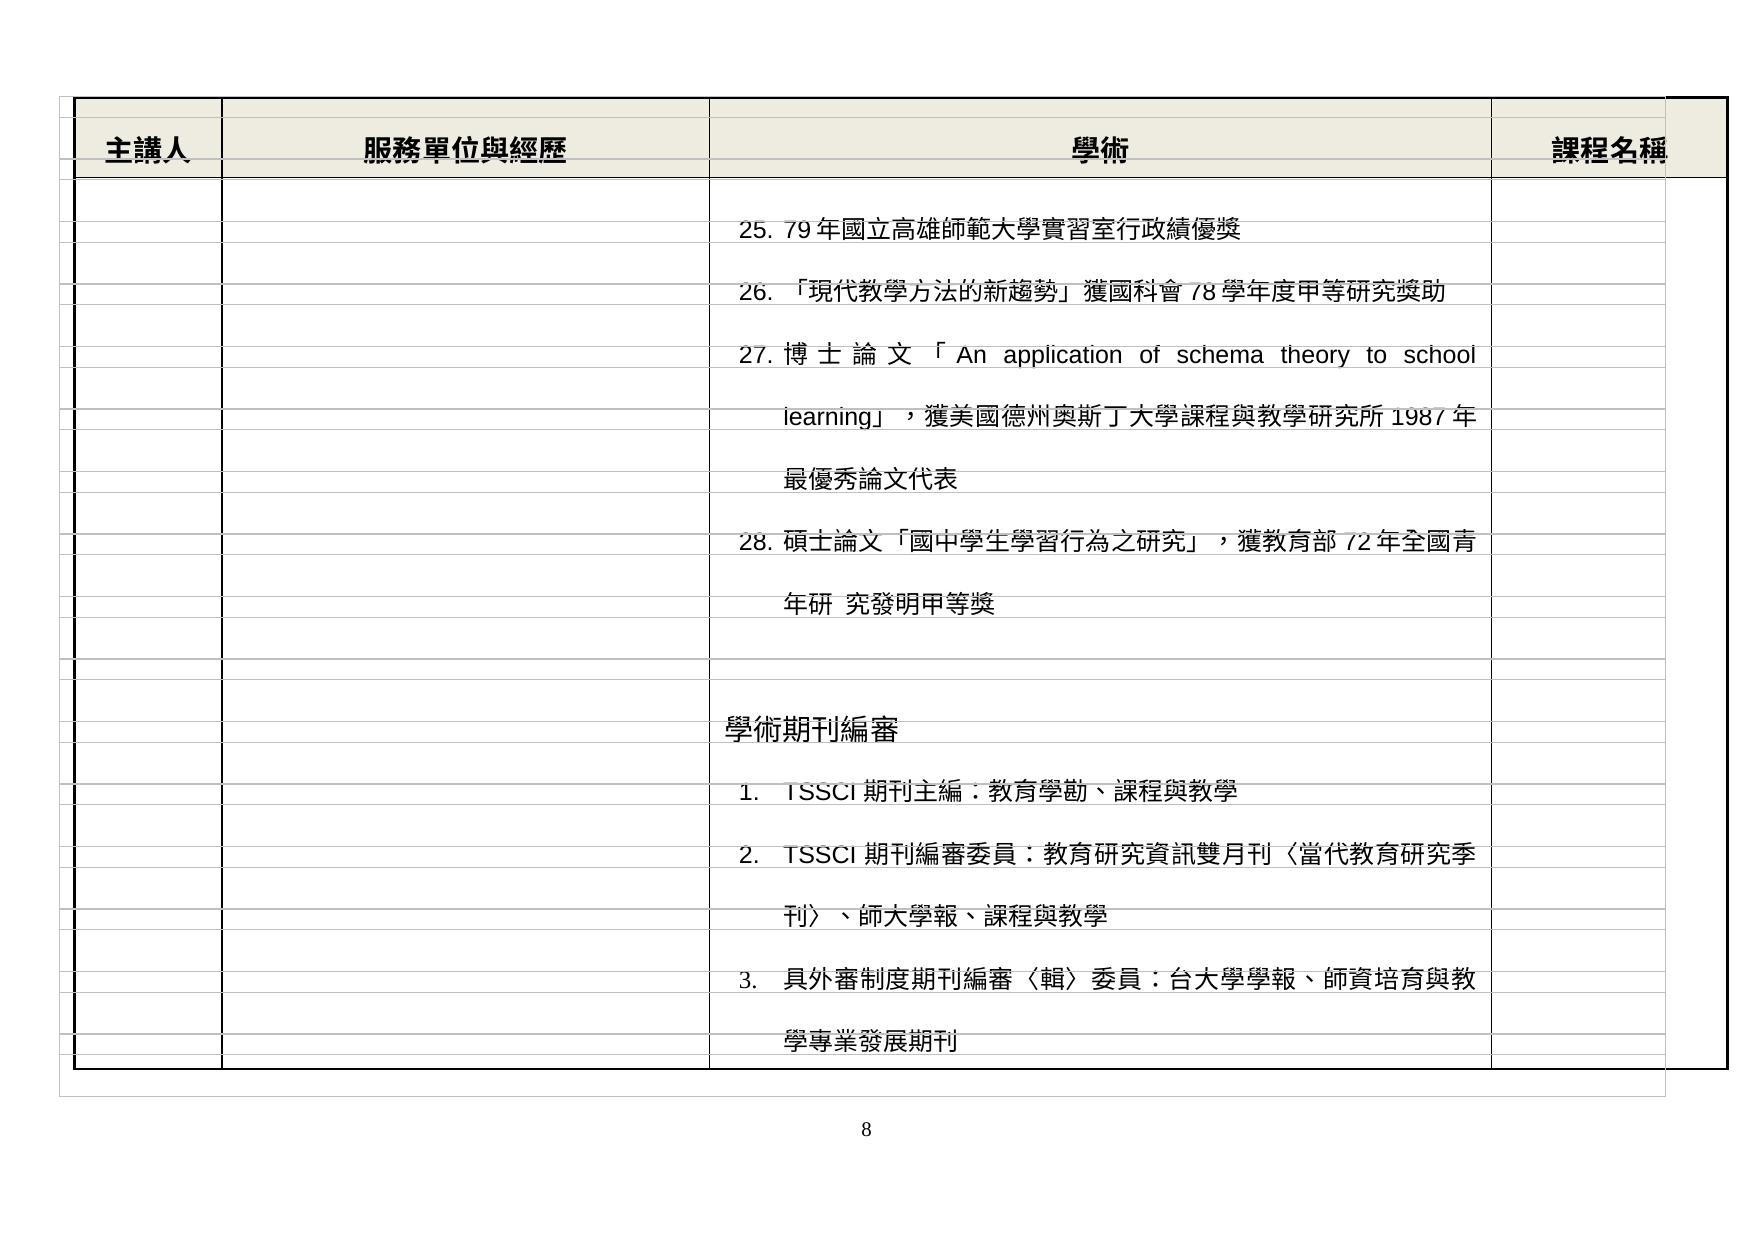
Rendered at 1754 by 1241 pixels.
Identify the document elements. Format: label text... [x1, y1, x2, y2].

table_cell [1492, 743, 1665, 783]
table_header 服務單位與經歷 [223, 160, 709, 177]
table_cell [1492, 722, 1665, 742]
table_cell 學術與行政榮譽 國立高雄師範大學94年研究優良獎 94年度國立高雄師範大學目標管理行政績效行政單位創新類卓越獎 「不同教育階段別學生學習策略量表（I）」獲國科會94學年度甲等研究獎助 「寫作的認知歷程研究：跨教育階段別、不同寫作能力的學生在不同寫作文體上的寫作歷程和寫作表現(Ι)」獲國科會93學年度甲等研究獎助 93年度國立高雄師範大學目標管理行政績效行政單位創新類卓越獎 92年度國立高雄師範大學行政績效行政單位績效類卓越獎 「全方位教學效能評量和運作系統之研究 (Ι)」獲國科會92學年度甲等研究獎助 91年度國立高雄師範大學行政績效行政單位績效類卓越獎 90年度國立高雄師範大學行政績效行政單位績效類卓越獎 「九年一貫課程綜合活動領域教學與評量之整合型研究--國中綜合活動領域教學策略之設計、試辦研究」獲國科會90學年度研究計畫 89年中華民國教育學術團體木鐸獎 「國民中學學習策略訓練成效之研究」獲國科會89學年度研究計畫 89學年度國立高雄師範大學行政績效學術單位創新類及精緻類卓越獎 88下半年及89年度國立高雄師範大學目標管理行政績效行政單位創新類卓越獎 「國中學習困難學生補救教學方案研究」獲國科會88學年度研究計畫 87學年度國立高雄師範大學行政績效學術單位績效類卓越獎 86學年度國立高雄師範大學行政績效行政單位精緻類卓越獎 「不同學校效能的國小教師教學行為之觀察研究」獲國科會86學年度甲等研究獎助 85學年度國立高雄師範大學行政績效行政單位精緻類第貳名 84學年度國立高雄師範大學目標管理行政績效特優優秀獎 「不同寫作能力的國小學童之寫作過程研究」獲國科會83 學年度優等研究獎助 「寫作教學研究:認知心理學取向」獲國科會81學年度優等研究獎助 「國中地理後設認知研究」獲國科會80學年度甲等研究獎助 「從資訊處理談有效的學習」獲國科會79學年度甲等研究獎助 79年國立高雄師範大學實習室行政績優獎 「現代教學方法的新趨勢」獲國科會78學年度甲等研究獎助 博士論文「An application of schema theory to school learning」，獲美國德州奧斯丁大學課程與教學研究所1987年最優秀論文代表 碩士論文「國中學生學習行為之研究」，獲教育部72年全國青年研 究發明甲等獎 學術期刊編審 TSSCI 期刊主編：教育學勘、課程與教學 TSSCI 期刊編審委員：教育研究資訊雙月刊〈當代教育研究季刊〉、師大學報、課程與教學 具外審制度期刊編審〈輯〉委員：台大學學報、師資培育與教學專業發展期刊 [710, 680, 1491, 721]
table_cell 國立台北教育大學校長 國立高雄師範大學教學發展中心主任 國立高雄師範大學 教育學系(所)教育學系(所)教授且兼任學生事務長、教學發展中心主任 教育部國民教育司六等科員 私立及人中學國中部英文專任教師 [223, 1035, 709, 1054]
table_cell [1492, 180, 1665, 221]
table_cell 國立台北教育大學校長 國立高雄師範大學教學發展中心主任 國立高雄師範大學 教育學系(所)教育學系(所)教授且兼任學生事務長、教學發展中心主任 教育部國民教育司六等科員 私立及人中學國中部英文專任教師 [223, 555, 709, 596]
table_cell [76, 1035, 221, 1054]
table_cell [1492, 535, 1665, 554]
table_header 學術 [1116, 146, 1123, 158]
table_cell [76, 180, 221, 221]
table_cell 國立台北教育大學校長 國立高雄師範大學教學發展中心主任 國立高雄師範大學 教育學系(所)教育學系(所)教授且兼任學生事務長、教學發展中心主任 教育部國民教育司六等科員 私立及人中學國中部英文專任教師 [223, 743, 709, 783]
table_header 學術 [710, 118, 1491, 158]
table_cell [76, 410, 221, 429]
table_cell 學術與行政榮譽 國立高雄師範大學94年研究優良獎 94年度國立高雄師範大學目標管理行政績效行政單位創新類卓越獎 「不同教育階段別學生學習策略量表（I）」獲國科會94學年度甲等研究獎助 「寫作的認知歷程研究：跨教育階段別、不同寫作能力的學生在不同寫作文體上的寫作歷程和寫作表現(Ι)」獲國科會93學年度甲等研究獎助 93年度國立高雄師範大學目標管理行政績效行政單位創新類卓越獎 92年度國立高雄師範大學行政績效行政單位績效類卓越獎 「全方位教學效能評量和運作系統之研究 (Ι)」獲國科會92學年度甲等研究獎助 91年度國立高雄師範大學行政績效行政單位績效類卓越獎 90年度國立高雄師範大學行政績效行政單位績效類卓越獎 「九年一貫課程綜合活動領域教學與評量之整合型研究--國中綜合活動領域教學策略之設計、試辦研究」獲國科會90學年度研究計畫 89年中華民國教育學術團體木鐸獎 「國民中學學習策略訓練成效之研究」獲國科會89學年度研究計畫 89學年度國立高雄師範大學行政績效學術單位創新類及精緻類卓越獎 88下半年及89年度國立高雄師範大學目標管理行政績效行政單位創新類卓越獎 「國中學習困難學生補救教學方案研究」獲國科會88學年度研究計畫 87學年度國立高雄師範大學行政績效學術單位績效類卓越獎 86學年度國立高雄師範大學行政績效行政單位精緻類卓越獎 「不同學校效能的國小教師教學行為之觀察研究」獲國科會86學年度甲等研究獎助 85學年度國立高雄師範大學行政績效行政單位精緻類第貳名 84學年度國立高雄師範大學目標管理行政績效特優優秀獎 「不同寫作能力的國小學童之寫作過程研究」獲國科會83 學年度優等研究獎助 「寫作教學研究:認知心理學取向」獲國科會81學年度優等研究獎助 「國中地理後設認知研究」獲國科會80學年度甲等研究獎助 「從資訊處理談有效的學習」獲國科會79學年度甲等研究獎助 79年國立高雄師範大學實習室行政績優獎 「現代教學方法的新趨勢」獲國科會78學年度甲等研究獎助 博士論文「An application of schema theory to school learning」，獲美國德州奧斯丁大學課程與教學研究所1987年最優秀論文代表 碩士論文「國中學生學習行為之研究」，獲教育部72年全國青年研 究發明甲等獎 學術期刊編審 TSSCI 期刊主編：教育學勘、課程與教學 TSSCI 期刊編審委員：教育研究資訊雙月刊〈當代教育研究季刊〉、師大學報、課程與教學 具外審制度期刊編審〈輯〉委員：台大學學報、師資培育與教學專業發展期刊 [710, 993, 1491, 1033]
table_cell [76, 972, 221, 992]
table_cell 國立台北教育大學校長 國立高雄師範大學教學發展中心主任 國立高雄師範大學 教育學系(所)教育學系(所)教授且兼任學生事務長、教學發展中心主任 教育部國民教育司六等科員 私立及人中學國中部英文專任教師 [223, 597, 709, 617]
table_cell 國立台北教育大學校長 國立高雄師範大學教學發展中心主任 國立高雄師範大學 教育學系(所)教育學系(所)教授且兼任學生事務長、教學發展中心主任 教育部國民教育司六等科員 私立及人中學國中部英文專任教師 [223, 805, 709, 846]
table_cell [76, 847, 221, 867]
table_cell [1492, 243, 1665, 283]
table_cell [76, 930, 221, 971]
table_header 主講人 [173, 150, 181, 158]
table_header 學術 [710, 99, 1491, 117]
table_cell [76, 368, 221, 408]
table_cell [1492, 660, 1665, 679]
table_cell [1492, 305, 1665, 346]
table_cell 學術與行政榮譽 國立高雄師範大學94年研究優良獎 94年度國立高雄師範大學目標管理行政績效行政單位創新類卓越獎 「不同教育階段別學生學習策略量表（I）」獲國科會94學年度甲等研究獎助 「寫作的認知歷程研究：跨教育階段別、不同寫作能力的學生在不同寫作文體上的寫作歷程和寫作表現(Ι)」獲國科會93學年度甲等研究獎助 93年度國立高雄師範大學目標管理行政績效行政單位創新類卓越獎 92年度國立高雄師範大學行政績效行政單位績效類卓越獎 「全方位教學效能評量和運作系統之研究 (Ι)」獲國科會92學年度甲等研究獎助 91年度國立高雄師範大學行政績效行政單位績效類卓越獎 90年度國立高雄師範大學行政績效行政單位績效類卓越獎 「九年一貫課程綜合活動領域教學與評量之整合型研究--國中綜合活動領域教學策略之設計、試辦研究」獲國科會90學年度研究計畫 89年中華民國教育學術團體木鐸獎 「國民中學學習策略訓練成效之研究」獲國科會89學年度研究計畫 89學年度國立高雄師範大學行政績效學術單位創新類及精緻類卓越獎 88下半年及89年度國立高雄師範大學目標管理行政績效行政單位創新類卓越獎 「國中學習困難學生補救教學方案研究」獲國科會88學年度研究計畫 87學年度國立高雄師範大學行政績效學術單位績效類卓越獎 86學年度國立高雄師範大學行政績效行政單位精緻類卓越獎 「不同學校效能的國小教師教學行為之觀察研究」獲國科會86學年度甲等研究獎助 85學年度國立高雄師範大學行政績效行政單位精緻類第貳名 84學年度國立高雄師範大學目標管理行政績效特優優秀獎 「不同寫作能力的國小學童之寫作過程研究」獲國科會83 學年度優等研究獎助 「寫作教學研究:認知心理學取向」獲國科會81學年度優等研究獎助 「國中地理後設認知研究」獲國科會80學年度甲等研究獎助 「從資訊處理談有效的學習」獲國科會79學年度甲等研究獎助 79年國立高雄師範大學實習室行政績優獎 「現代教學方法的新趨勢」獲國科會78學年度甲等研究獎助 博士論文「An application of schema theory to school learning」，獲美國德州奧斯丁大學課程與教學研究所1987年最優秀論文代表 碩士論文「國中學生學習行為之研究」，獲教育部72年全國青年研 究發明甲等獎 學術期刊編審 TSSCI 期刊主編：教育學勘、課程與教學 TSSCI 期刊編審委員：教育研究資訊雙月刊〈當代教育研究季刊〉、師大學報、課程與教學 具外審制度期刊編審〈輯〉委員：台大學學報、師資培育與教學專業發展期刊 [710, 805, 1491, 846]
table_cell [1492, 785, 1665, 804]
table_cell [1492, 472, 1665, 492]
table_cell 國立台北教育大學校長 國立高雄師範大學教學發展中心主任 國立高雄師範大學 教育學系(所)教育學系(所)教授且兼任學生事務長、教學發展中心主任 教育部國民教育司六等科員 私立及人中學國中部英文專任教師 [223, 243, 709, 283]
table_cell [76, 555, 221, 596]
table_cell [1492, 972, 1665, 992]
table_cell 學術與行政榮譽 國立高雄師範大學94年研究優良獎 94年度國立高雄師範大學目標管理行政績效行政單位創新類卓越獎 「不同教育階段別學生學習策略量表（I）」獲國科會94學年度甲等研究獎助 「寫作的認知歷程研究：跨教育階段別、不同寫作能力的學生在不同寫作文體上的寫作歷程和寫作表現(Ι)」獲國科會93學年度甲等研究獎助 93年度國立高雄師範大學目標管理行政績效行政單位創新類卓越獎 92年度國立高雄師範大學行政績效行政單位績效類卓越獎 「全方位教學效能評量和運作系統之研究 (Ι)」獲國科會92學年度甲等研究獎助 91年度國立高雄師範大學行政績效行政單位績效類卓越獎 90年度國立高雄師範大學行政績效行政單位績效類卓越獎 「九年一貫課程綜合活動領域教學與評量之整合型研究--國中綜合活動領域教學策略之設計、試辦研究」獲國科會90學年度研究計畫 89年中華民國教育學術團體木鐸獎 「國民中學學習策略訓練成效之研究」獲國科會89學年度研究計畫 89學年度國立高雄師範大學行政績效學術單位創新類及精緻類卓越獎 88下半年及89年度國立高雄師範大學目標管理行政績效行政單位創新類卓越獎 「國中學習困難學生補救教學方案研究」獲國科會88學年度研究計畫 87學年度國立高雄師範大學行政績效學術單位績效類卓越獎 86學年度國立高雄師範大學行政績效行政單位精緻類卓越獎 「不同學校效能的國小教師教學行為之觀察研究」獲國科會86學年度甲等研究獎助 85學年度國立高雄師範大學行政績效行政單位精緻類第貳名 84學年度國立高雄師範大學目標管理行政績效特優優秀獎 「不同寫作能力的國小學童之寫作過程研究」獲國科會83 學年度優等研究獎助 「寫作教學研究:認知心理學取向」獲國科會81學年度優等研究獎助 「國中地理後設認知研究」獲國科會80學年度甲等研究獎助 「從資訊處理談有效的學習」獲國科會79學年度甲等研究獎助 79年國立高雄師範大學實習室行政績優獎 「現代教學方法的新趨勢」獲國科會78學年度甲等研究獎助 博士論文「An application of schema theory to school learning」，獲美國德州奧斯丁大學課程與教學研究所1987年最優秀論文代表 碩士論文「國中學生學習行為之研究」，獲教育部72年全國青年研 究發明甲等獎 學術期刊編審 TSSCI 期刊主編：教育學勘、課程與教學 TSSCI 期刊編審委員：教育研究資訊雙月刊〈當代教育研究季刊〉、師大學報、課程與教學 具外審制度期刊編審〈輯〉委員：台大學學報、師資培育與教學專業發展期刊 [710, 180, 1491, 221]
table_cell [1492, 368, 1665, 408]
table_cell 學術與行政榮譽 國立高雄師範大學94年研究優良獎 94年度國立高雄師範大學目標管理行政績效行政單位創新類卓越獎 「不同教育階段別學生學習策略量表（I）」獲國科會94學年度甲等研究獎助 「寫作的認知歷程研究：跨教育階段別、不同寫作能力的學生在不同寫作文體上的寫作歷程和寫作表現(Ι)」獲國科會93學年度甲等研究獎助 93年度國立高雄師範大學目標管理行政績效行政單位創新類卓越獎 92年度國立高雄師範大學行政績效行政單位績效類卓越獎 「全方位教學效能評量和運作系統之研究 (Ι)」獲國科會92學年度甲等研究獎助 91年度國立高雄師範大學行政績效行政單位績效類卓越獎 90年度國立高雄師範大學行政績效行政單位績效類卓越獎 「九年一貫課程綜合活動領域教學與評量之整合型研究--國中綜合活動領域教學策略之設計、試辦研究」獲國科會90學年度研究計畫 89年中華民國教育學術團體木鐸獎 「國民中學學習策略訓練成效之研究」獲國科會89學年度研究計畫 89學年度國立高雄師範大學行政績效學術單位創新類及精緻類卓越獎 88下半年及89年度國立高雄師範大學目標管理行政績效行政單位創新類卓越獎 「國中學習困難學生補救教學方案研究」獲國科會88學年度研究計畫 87學年度國立高雄師範大學行政績效學術單位績效類卓越獎 86學年度國立高雄師範大學行政績效行政單位精緻類卓越獎 「不同學校效能的國小教師教學行為之觀察研究」獲國科會86學年度甲等研究獎助 85學年度國立高雄師範大學行政績效行政單位精緻類第貳名 84學年度國立高雄師範大學目標管理行政績效特優優秀獎 「不同寫作能力的國小學童之寫作過程研究」獲國科會83 學年度優等研究獎助 「寫作教學研究:認知心理學取向」獲國科會81學年度優等研究獎助 「國中地理後設認知研究」獲國科會80學年度甲等研究獎助 「從資訊處理談有效的學習」獲國科會79學年度甲等研究獎助 79年國立高雄師範大學實習室行政績優獎 「現代教學方法的新趨勢」獲國科會78學年度甲等研究獎助 博士論文「An application of schema theory to school learning」，獲美國德州奧斯丁大學課程與教學研究所1987年最優秀論文代表 碩士論文「國中學生學習行為之研究」，獲教育部72年全國青年研 究發明甲等獎 學術期刊編審 TSSCI 期刊主編：教育學勘、課程與教學 TSSCI 期刊編審委員：教育研究資訊雙月刊〈當代教育研究季刊〉、師大學報、課程與教學 具外審制度期刊編審〈輯〉委員：台大學學報、師資培育與教學專業發展期刊 [710, 930, 1491, 971]
table_header 課程名稱 [1492, 160, 1665, 177]
table_header 服務單位與經歷 [223, 99, 709, 117]
table_header 課程名稱 [1492, 118, 1665, 158]
table_cell [76, 1055, 221, 1068]
table_header 主講人 [76, 99, 221, 117]
table_cell 國立台北教育大學校長 國立高雄師範大學教學發展中心主任 國立高雄師範大學 教育學系(所)教育學系(所)教授且兼任學生事務長、教學發展中心主任 教育部國民教育司六等科員 私立及人中學國中部英文專任教師 [223, 722, 709, 742]
table_cell 國立台北教育大學校長 國立高雄師範大學教學發展中心主任 國立高雄師範大學 教育學系(所)教育學系(所)教授且兼任學生事務長、教學發展中心主任 教育部國民教育司六等科員 私立及人中學國中部英文專任教師 [223, 472, 709, 492]
table_cell [76, 910, 221, 929]
table_cell [76, 618, 221, 658]
table_cell [76, 785, 221, 804]
table_cell [1492, 930, 1665, 971]
table_cell [1492, 847, 1665, 867]
table_cell [76, 597, 221, 617]
table_header 服務單位與經歷 [223, 118, 709, 158]
table_cell [76, 993, 221, 1033]
table_cell 國立台北教育大學校長 國立高雄師範大學教學發展中心主任 國立高雄師範大學 教育學系(所)教育學系(所)教授且兼任學生事務長、教學發展中心主任 教育部國民教育司六等科員 私立及人中學國中部英文專任教師 [223, 930, 709, 971]
table_header 學術 [710, 160, 1491, 177]
table_cell 國立台北教育大學校長 國立高雄師範大學教學發展中心主任 國立高雄師範大學 教育學系(所)教育學系(所)教授且兼任學生事務長、教學發展中心主任 教育部國民教育司六等科員 私立及人中學國中部英文專任教師 [223, 660, 709, 679]
table_cell [1492, 285, 1665, 304]
table_cell 學術與行政榮譽 國立高雄師範大學94年研究優良獎 94年度國立高雄師範大學目標管理行政績效行政單位創新類卓越獎 「不同教育階段別學生學習策略量表（I）」獲國科會94學年度甲等研究獎助 「寫作的認知歷程研究：跨教育階段別、不同寫作能力的學生在不同寫作文體上的寫作歷程和寫作表現(Ι)」獲國科會93學年度甲等研究獎助 93年度國立高雄師範大學目標管理行政績效行政單位創新類卓越獎 92年度國立高雄師範大學行政績效行政單位績效類卓越獎 「全方位教學效能評量和運作系統之研究 (Ι)」獲國科會92學年度甲等研究獎助 91年度國立高雄師範大學行政績效行政單位績效類卓越獎 90年度國立高雄師範大學行政績效行政單位績效類卓越獎 「九年一貫課程綜合活動領域教學與評量之整合型研究--國中綜合活動領域教學策略之設計、試辦研究」獲國科會90學年度研究計畫 89年中華民國教育學術團體木鐸獎 「國民中學學習策略訓練成效之研究」獲國科會89學年度研究計畫 89學年度國立高雄師範大學行政績效學術單位創新類及精緻類卓越獎 88下半年及89年度國立高雄師範大學目標管理行政績效行政單位創新類卓越獎 「國中學習困難學生補救教學方案研究」獲國科會88學年度研究計畫 87學年度國立高雄師範大學行政績效學術單位績效類卓越獎 86學年度國立高雄師範大學行政績效行政單位精緻類卓越獎 「不同學校效能的國小教師教學行為之觀察研究」獲國科會86學年度甲等研究獎助 85學年度國立高雄師範大學行政績效行政單位精緻類第貳名 84學年度國立高雄師範大學目標管理行政績效特優優秀獎 「不同寫作能力的國小學童之寫作過程研究」獲國科會83 學年度優等研究獎助 「寫作教學研究:認知心理學取向」獲國科會81學年度優等研究獎助 「國中地理後設認知研究」獲國科會80學年度甲等研究獎助 「從資訊處理談有效的學習」獲國科會79學年度甲等研究獎助 79年國立高雄師範大學實習室行政績優獎 「現代教學方法的新趨勢」獲國科會78學年度甲等研究獎助 博士論文「An application of schema theory to school learning」，獲美國德州奧斯丁大學課程與教學研究所1987年最優秀論文代表 碩士論文「國中學生學習行為之研究」，獲教育部72年全國青年研 究發明甲等獎 學術期刊編審 TSSCI 期刊主編：教育學勘、課程與教學 TSSCI 期刊編審委員：教育研究資訊雙月刊〈當代教育研究季刊〉、師大學報、課程與教學 具外審制度期刊編審〈輯〉委員：台大學學報、師資培育與教學專業發展期刊 [710, 868, 1491, 908]
table_cell [76, 805, 221, 846]
table_cell 國立台北教育大學校長 國立高雄師範大學教學發展中心主任 國立高雄師範大學 教育學系(所)教育學系(所)教授且兼任學生事務長、教學發展中心主任 教育部國民教育司六等科員 私立及人中學國中部英文專任教師 [223, 368, 709, 408]
table_cell 國立台北教育大學校長 國立高雄師範大學教學發展中心主任 國立高雄師範大學 教育學系(所)教育學系(所)教授且兼任學生事務長、教學發展中心主任 教育部國民教育司六等科員 私立及人中學國中部英文專任教師 [223, 868, 709, 908]
table_cell 國立台北教育大學校長 國立高雄師範大學教學發展中心主任 國立高雄師範大學 教育學系(所)教育學系(所)教授且兼任學生事務長、教學發展中心主任 教育部國民教育司六等科員 私立及人中學國中部英文專任教師 [223, 618, 709, 658]
table_cell [76, 743, 221, 783]
table_cell [1492, 993, 1665, 1033]
table_cell [1492, 347, 1665, 367]
table_cell 學術與行政榮譽 國立高雄師範大學94年研究優良獎 94年度國立高雄師範大學目標管理行政績效行政單位創新類卓越獎 「不同教育階段別學生學習策略量表（I）」獲國科會94學年度甲等研究獎助 「寫作的認知歷程研究：跨教育階段別、不同寫作能力的學生在不同寫作文體上的寫作歷程和寫作表現(Ι)」獲國科會93學年度甲等研究獎助 93年度國立高雄師範大學目標管理行政績效行政單位創新類卓越獎 92年度國立高雄師範大學行政績效行政單位績效類卓越獎 「全方位教學效能評量和運作系統之研究 (Ι)」獲國科會92學年度甲等研究獎助 91年度國立高雄師範大學行政績效行政單位績效類卓越獎 90年度國立高雄師範大學行政績效行政單位績效類卓越獎 「九年一貫課程綜合活動領域教學與評量之整合型研究--國中綜合活動領域教學策略之設計、試辦研究」獲國科會90學年度研究計畫 89年中華民國教育學術團體木鐸獎 「國民中學學習策略訓練成效之研究」獲國科會89學年度研究計畫 89學年度國立高雄師範大學行政績效學術單位創新類及精緻類卓越獎 88下半年及89年度國立高雄師範大學目標管理行政績效行政單位創新類卓越獎 「國中學習困難學生補救教學方案研究」獲國科會88學年度研究計畫 87學年度國立高雄師範大學行政績效學術單位績效類卓越獎 86學年度國立高雄師範大學行政績效行政單位精緻類卓越獎 「不同學校效能的國小教師教學行為之觀察研究」獲國科會86學年度甲等研究獎助 85學年度國立高雄師範大學行政績效行政單位精緻類第貳名 84學年度國立高雄師範大學目標管理行政績效特優優秀獎 「不同寫作能力的國小學童之寫作過程研究」獲國科會83 學年度優等研究獎助 「寫作教學研究:認知心理學取向」獲國科會81學年度優等研究獎助 「國中地理後設認知研究」獲國科會80學年度甲等研究獎助 「從資訊處理談有效的學習」獲國科會79學年度甲等研究獎助 79年國立高雄師範大學實習室行政績優獎 「現代教學方法的新趨勢」獲國科會78學年度甲等研究獎助 博士論文「An application of schema theory to school learning」，獲美國德州奧斯丁大學課程與教學研究所1987年最優秀論文代表 碩士論文「國中學生學習行為之研究」，獲教育部72年全國青年研 究發明甲等獎 學術期刊編審 TSSCI 期刊主編：教育學勘、課程與教學 TSSCI 期刊編審委員：教育研究資訊雙月刊〈當代教育研究季刊〉、師大學報、課程與教學 具外審制度期刊編審〈輯〉委員：台大學學報、師資培育與教學專業發展期刊 [710, 743, 1491, 783]
table_cell 國立台北教育大學校長 國立高雄師範大學教學發展中心主任 國立高雄師範大學 教育學系(所)教育學系(所)教授且兼任學生事務長、教學發展中心主任 教育部國民教育司六等科員 私立及人中學國中部英文專任教師 [223, 785, 709, 804]
table_cell 國立台北教育大學校長 國立高雄師範大學教學發展中心主任 國立高雄師範大學 教育學系(所)教育學系(所)教授且兼任學生事務長、教學發展中心主任 教育部國民教育司六等科員 私立及人中學國中部英文專任教師 [223, 493, 709, 533]
table_cell [1492, 555, 1665, 596]
table_cell 國立台北教育大學校長 國立高雄師範大學教學發展中心主任 國立高雄師範大學 教育學系(所)教育學系(所)教授且兼任學生事務長、教學發展中心主任 教育部國民教育司六等科員 私立及人中學國中部英文專任教師 [223, 285, 709, 304]
table_cell [76, 285, 221, 304]
table_header 主講人 [76, 118, 221, 158]
table_cell [76, 347, 221, 367]
table_cell 國立台北教育大學校長 國立高雄師範大學教學發展中心主任 國立高雄師範大學 教育學系(所)教育學系(所)教授且兼任學生事務長、教學發展中心主任 教育部國民教育司六等科員 私立及人中學國中部英文專任教師 [223, 410, 709, 429]
table_cell 國立台北教育大學校長 國立高雄師範大學教學發展中心主任 國立高雄師範大學 教育學系(所)教育學系(所)教授且兼任學生事務長、教學發展中心主任 教育部國民教育司六等科員 私立及人中學國中部英文專任教師 [223, 305, 709, 346]
table_cell 國立台北教育大學校長 國立高雄師範大學教學發展中心主任 國立高雄師範大學 教育學系(所)教育學系(所)教授且兼任學生事務長、教學發展中心主任 教育部國民教育司六等科員 私立及人中學國中部英文專任教師 [223, 430, 709, 471]
table_cell [76, 243, 221, 283]
table_cell [76, 535, 221, 554]
table_cell [1492, 597, 1665, 617]
table_header 主講人 [76, 160, 221, 177]
table_cell [76, 660, 221, 679]
table_cell [1492, 805, 1665, 846]
table_cell [1492, 618, 1665, 658]
table_cell [1492, 1035, 1665, 1054]
table_cell [76, 868, 221, 908]
table_cell [1492, 222, 1665, 242]
table_cell 學術與行政榮譽 國立高雄師範大學94年研究優良獎 94年度國立高雄師範大學目標管理行政績效行政單位創新類卓越獎 「不同教育階段別學生學習策略量表（I）」獲國科會94學年度甲等研究獎助 「寫作的認知歷程研究：跨教育階段別、不同寫作能力的學生在不同寫作文體上的寫作歷程和寫作表現(Ι)」獲國科會93學年度甲等研究獎助 93年度國立高雄師範大學目標管理行政績效行政單位創新類卓越獎 92年度國立高雄師範大學行政績效行政單位績效類卓越獎 「全方位教學效能評量和運作系統之研究 (Ι)」獲國科會92學年度甲等研究獎助 91年度國立高雄師範大學行政績效行政單位績效類卓越獎 90年度國立高雄師範大學行政績效行政單位績效類卓越獎 「九年一貫課程綜合活動領域教學與評量之整合型研究--國中綜合活動領域教學策略之設計、試辦研究」獲國科會90學年度研究計畫 89年中華民國教育學術團體木鐸獎 「國民中學學習策略訓練成效之研究」獲國科會89學年度研究計畫 89學年度國立高雄師範大學行政績效學術單位創新類及精緻類卓越獎 88下半年及89年度國立高雄師範大學目標管理行政績效行政單位創新類卓越獎 「國中學習困難學生補救教學方案研究」獲國科會88學年度研究計畫 87學年度國立高雄師範大學行政績效學術單位績效類卓越獎 86學年度國立高雄師範大學行政績效行政單位精緻類卓越獎 「不同學校效能的國小教師教學行為之觀察研究」獲國科會86學年度甲等研究獎助 85學年度國立高雄師範大學行政績效行政單位精緻類第貳名 84學年度國立高雄師範大學目標管理行政績效特優優秀獎 「不同寫作能力的國小學童之寫作過程研究」獲國科會83 學年度優等研究獎助 「寫作教學研究:認知心理學取向」獲國科會81學年度優等研究獎助 「國中地理後設認知研究」獲國科會80學年度甲等研究獎助 「從資訊處理談有效的學習」獲國科會79學年度甲等研究獎助 79年國立高雄師範大學實習室行政績優獎 「現代教學方法的新趨勢」獲國科會78學年度甲等研究獎助 博士論文「An application of schema theory to school learning」，獲美國德州奧斯丁大學課程與教學研究所1987年最優秀論文代表 碩士論文「國中學生學習行為之研究」，獲教育部72年全國青年研 究發明甲等獎 學術期刊編審 TSSCI 期刊主編：教育學勘、課程與教學 TSSCI 期刊編審委員：教育研究資訊雙月刊〈當代教育研究季刊〉、師大學報、課程與教學 具外審制度期刊編審〈輯〉委員：台大學學報、師資培育與教學專業發展期刊 [710, 430, 1491, 471]
table_cell 學術與行政榮譽 國立高雄師範大學94年研究優良獎 94年度國立高雄師範大學目標管理行政績效行政單位創新類卓越獎 「不同教育階段別學生學習策略量表（I）」獲國科會94學年度甲等研究獎助 「寫作的認知歷程研究：跨教育階段別、不同寫作能力的學生在不同寫作文體上的寫作歷程和寫作表現(Ι)」獲國科會93學年度甲等研究獎助 93年度國立高雄師範大學目標管理行政績效行政單位創新類卓越獎 92年度國立高雄師範大學行政績效行政單位績效類卓越獎 「全方位教學效能評量和運作系統之研究 (Ι)」獲國科會92學年度甲等研究獎助 91年度國立高雄師範大學行政績效行政單位績效類卓越獎 90年度國立高雄師範大學行政績效行政單位績效類卓越獎 「九年一貫課程綜合活動領域教學與評量之整合型研究--國中綜合活動領域教學策略之設計、試辦研究」獲國科會90學年度研究計畫 89年中華民國教育學術團體木鐸獎 「國民中學學習策略訓練成效之研究」獲國科會89學年度研究計畫 89學年度國立高雄師範大學行政績效學術單位創新類及精緻類卓越獎 88下半年及89年度國立高雄師範大學目標管理行政績效行政單位創新類卓越獎 「國中學習困難學生補救教學方案研究」獲國科會88學年度研究計畫 87學年度國立高雄師範大學行政績效學術單位績效類卓越獎 86學年度國立高雄師範大學行政績效行政單位精緻類卓越獎 「不同學校效能的國小教師教學行為之觀察研究」獲國科會86學年度甲等研究獎助 85學年度國立高雄師範大學行政績效行政單位精緻類第貳名 84學年度國立高雄師範大學目標管理行政績效特優優秀獎 「不同寫作能力的國小學童之寫作過程研究」獲國科會83 學年度優等研究獎助 「寫作教學研究:認知心理學取向」獲國科會81學年度優等研究獎助 「國中地理後設認知研究」獲國科會80學年度甲等研究獎助 「從資訊處理談有效的學習」獲國科會79學年度甲等研究獎助 79年國立高雄師範大學實習室行政績優獎 「現代教學方法的新趨勢」獲國科會78學年度甲等研究獎助 博士論文「An application of schema theory to school learning」，獲美國德州奧斯丁大學課程與教學研究所1987年最優秀論文代表 碩士論文「國中學生學習行為之研究」，獲教育部72年全國青年研 究發明甲等獎 學術期刊編審 TSSCI 期刊主編：教育學勘、課程與教學 TSSCI 期刊編審委員：教育研究資訊雙月刊〈當代教育研究季刊〉、師大學報、課程與教學 具外審制度期刊編審〈輯〉委員：台大學學報、師資培育與教學專業發展期刊 [710, 555, 1491, 596]
table_cell 國立台北教育大學校長 國立高雄師範大學教學發展中心主任 國立高雄師範大學 教育學系(所)教育學系(所)教授且兼任學生事務長、教學發展中心主任 教育部國民教育司六等科員 私立及人中學國中部英文專任教師 [223, 1055, 709, 1068]
table_cell 國立台北教育大學校長 國立高雄師範大學教學發展中心主任 國立高雄師範大學 教育學系(所)教育學系(所)教授且兼任學生事務長、教學發展中心主任 教育部國民教育司六等科員 私立及人中學國中部英文專任教師 [223, 993, 709, 1033]
table_cell 國立台北教育大學校長 國立高雄師範大學教學發展中心主任 國立高雄師範大學 教育學系(所)教育學系(所)教授且兼任學生事務長、教學發展中心主任 教育部國民教育司六等科員 私立及人中學國中部英文專任教師 [223, 535, 709, 554]
table_cell 國立台北教育大學校長 國立高雄師範大學教學發展中心主任 國立高雄師範大學 教育學系(所)教育學系(所)教授且兼任學生事務長、教學發展中心主任 教育部國民教育司六等科員 私立及人中學國中部英文專任教師 [223, 847, 709, 867]
table_cell 學術與行政榮譽 國立高雄師範大學94年研究優良獎 94年度國立高雄師範大學目標管理行政績效行政單位創新類卓越獎 「不同教育階段別學生學習策略量表（I）」獲國科會94學年度甲等研究獎助 「寫作的認知歷程研究：跨教育階段別、不同寫作能力的學生在不同寫作文體上的寫作歷程和寫作表現(Ι)」獲國科會93學年度甲等研究獎助 93年度國立高雄師範大學目標管理行政績效行政單位創新類卓越獎 92年度國立高雄師範大學行政績效行政單位績效類卓越獎 「全方位教學效能評量和運作系統之研究 (Ι)」獲國科會92學年度甲等研究獎助 91年度國立高雄師範大學行政績效行政單位績效類卓越獎 90年度國立高雄師範大學行政績效行政單位績效類卓越獎 「九年一貫課程綜合活動領域教學與評量之整合型研究--國中綜合活動領域教學策略之設計、試辦研究」獲國科會90學年度研究計畫 89年中華民國教育學術團體木鐸獎 「國民中學學習策略訓練成效之研究」獲國科會89學年度研究計畫 89學年度國立高雄師範大學行政績效學術單位創新類及精緻類卓越獎 88下半年及89年度國立高雄師範大學目標管理行政績效行政單位創新類卓越獎 「國中學習困難學生補救教學方案研究」獲國科會88學年度研究計畫 87學年度國立高雄師範大學行政績效學術單位績效類卓越獎 86學年度國立高雄師範大學行政績效行政單位精緻類卓越獎 「不同學校效能的國小教師教學行為之觀察研究」獲國科會86學年度甲等研究獎助 85學年度國立高雄師範大學行政績效行政單位精緻類第貳名 84學年度國立高雄師範大學目標管理行政績效特優優秀獎 「不同寫作能力的國小學童之寫作過程研究」獲國科會83 學年度優等研究獎助 「寫作教學研究:認知心理學取向」獲國科會81學年度優等研究獎助 「國中地理後設認知研究」獲國科會80學年度甲等研究獎助 「從資訊處理談有效的學習」獲國科會79學年度甲等研究獎助 79年國立高雄師範大學實習室行政績優獎 「現代教學方法的新趨勢」獲國科會78學年度甲等研究獎助 博士論文「An application of schema theory to school learning」，獲美國德州奧斯丁大學課程與教學研究所1987年最優秀論文代表 碩士論文「國中學生學習行為之研究」，獲教育部72年全國青年研 究發明甲等獎 學術期刊編審 TSSCI 期刊主編：教育學勘、課程與教學 TSSCI 期刊編審委員：教育研究資訊雙月刊〈當代教育研究季刊〉、師大學報、課程與教學 具外審制度期刊編審〈輯〉委員：台大學學報、師資培育與教學專業發展期刊 [710, 305, 1491, 346]
table_cell [76, 305, 221, 346]
table_cell [1492, 1055, 1665, 1068]
table_cell 國立台北教育大學校長 國立高雄師範大學教學發展中心主任 國立高雄師範大學 教育學系(所)教育學系(所)教授且兼任學生事務長、教學發展中心主任 教育部國民教育司六等科員 私立及人中學國中部英文專任教師 [223, 680, 709, 721]
table_header 課程名稱 [1666, 99, 1726, 177]
table_cell [1492, 680, 1665, 721]
table_cell [76, 472, 221, 492]
table_cell 國立台北教育大學校長 國立高雄師範大學教學發展中心主任 國立高雄師範大學 教育學系(所)教育學系(所)教授且兼任學生事務長、教學發展中心主任 教育部國民教育司六等科員 私立及人中學國中部英文專任教師 [223, 972, 709, 992]
table_cell 國立台北教育大學校長 國立高雄師範大學教學發展中心主任 國立高雄師範大學 教育學系(所)教育學系(所)教授且兼任學生事務長、教學發展中心主任 教育部國民教育司六等科員 私立及人中學國中部英文專任教師 [223, 222, 709, 242]
table_cell [1492, 910, 1665, 929]
table_cell [1666, 178, 1726, 1068]
table_cell [76, 680, 221, 721]
table_cell 國立台北教育大學校長 國立高雄師範大學教學發展中心主任 國立高雄師範大學 教育學系(所)教育學系(所)教授且兼任學生事務長、教學發展中心主任 教育部國民教育司六等科員 私立及人中學國中部英文專任教師 [223, 910, 709, 929]
table_cell [76, 493, 221, 533]
table_cell [1492, 410, 1665, 429]
table_header 課程名稱 [1492, 99, 1665, 117]
table_cell [76, 430, 221, 471]
table_cell [1492, 493, 1665, 533]
table_cell 學術與行政榮譽 國立高雄師範大學94年研究優良獎 94年度國立高雄師範大學目標管理行政績效行政單位創新類卓越獎 「不同教育階段別學生學習策略量表（I）」獲國科會94學年度甲等研究獎助 「寫作的認知歷程研究：跨教育階段別、不同寫作能力的學生在不同寫作文體上的寫作歷程和寫作表現(Ι)」獲國科會93學年度甲等研究獎助 93年度國立高雄師範大學目標管理行政績效行政單位創新類卓越獎 92年度國立高雄師範大學行政績效行政單位績效類卓越獎 「全方位教學效能評量和運作系統之研究 (Ι)」獲國科會92學年度甲等研究獎助 91年度國立高雄師範大學行政績效行政單位績效類卓越獎 90年度國立高雄師範大學行政績效行政單位績效類卓越獎 「九年一貫課程綜合活動領域教學與評量之整合型研究--國中綜合活動領域教學策略之設計、試辦研究」獲國科會90學年度研究計畫 89年中華民國教育學術團體木鐸獎 「國民中學學習策略訓練成效之研究」獲國科會89學年度研究計畫 89學年度國立高雄師範大學行政績效學術單位創新類及精緻類卓越獎 88下半年及89年度國立高雄師範大學目標管理行政績效行政單位創新類卓越獎 「國中學習困難學生補救教學方案研究」獲國科會88學年度研究計畫 87學年度國立高雄師範大學行政績效學術單位績效類卓越獎 86學年度國立高雄師範大學行政績效行政單位精緻類卓越獎 「不同學校效能的國小教師教學行為之觀察研究」獲國科會86學年度甲等研究獎助 85學年度國立高雄師範大學行政績效行政單位精緻類第貳名 84學年度國立高雄師範大學目標管理行政績效特優優秀獎 「不同寫作能力的國小學童之寫作過程研究」獲國科會83 學年度優等研究獎助 「寫作教學研究:認知心理學取向」獲國科會81學年度優等研究獎助 「國中地理後設認知研究」獲國科會80學年度甲等研究獎助 「從資訊處理談有效的學習」獲國科會79學年度甲等研究獎助 79年國立高雄師範大學實習室行政績優獎 「現代教學方法的新趨勢」獲國科會78學年度甲等研究獎助 博士論文「An application of schema theory to school learning」，獲美國德州奧斯丁大學課程與教學研究所1987年最優秀論文代表 碩士論文「國中學生學習行為之研究」，獲教育部72年全國青年研 究發明甲等獎 學術期刊編審 TSSCI 期刊主編：教育學勘、課程與教學 TSSCI 期刊編審委員：教育研究資訊雙月刊〈當代教育研究季刊〉、師大學報、課程與教學 具外審制度期刊編審〈輯〉委員：台大學學報、師資培育與教學專業發展期刊 [710, 368, 1491, 408]
table_cell 學術與行政榮譽 國立高雄師範大學94年研究優良獎 94年度國立高雄師範大學目標管理行政績效行政單位創新類卓越獎 「不同教育階段別學生學習策略量表（I）」獲國科會94學年度甲等研究獎助 「寫作的認知歷程研究：跨教育階段別、不同寫作能力的學生在不同寫作文體上的寫作歷程和寫作表現(Ι)」獲國科會93學年度甲等研究獎助 93年度國立高雄師範大學目標管理行政績效行政單位創新類卓越獎 92年度國立高雄師範大學行政績效行政單位績效類卓越獎 「全方位教學效能評量和運作系統之研究 (Ι)」獲國科會92學年度甲等研究獎助 91年度國立高雄師範大學行政績效行政單位績效類卓越獎 90年度國立高雄師範大學行政績效行政單位績效類卓越獎 「九年一貫課程綜合活動領域教學與評量之整合型研究--國中綜合活動領域教學策略之設計、試辦研究」獲國科會90學年度研究計畫 89年中華民國教育學術團體木鐸獎 「國民中學學習策略訓練成效之研究」獲國科會89學年度研究計畫 89學年度國立高雄師範大學行政績效學術單位創新類及精緻類卓越獎 88下半年及89年度國立高雄師範大學目標管理行政績效行政單位創新類卓越獎 「國中學習困難學生補救教學方案研究」獲國科會88學年度研究計畫 87學年度國立高雄師範大學行政績效學術單位績效類卓越獎 86學年度國立高雄師範大學行政績效行政單位精緻類卓越獎 「不同學校效能的國小教師教學行為之觀察研究」獲國科會86學年度甲等研究獎助 85學年度國立高雄師範大學行政績效行政單位精緻類第貳名 84學年度國立高雄師範大學目標管理行政績效特優優秀獎 「不同寫作能力的國小學童之寫作過程研究」獲國科會83 學年度優等研究獎助 「寫作教學研究:認知心理學取向」獲國科會81學年度優等研究獎助 「國中地理後設認知研究」獲國科會80學年度甲等研究獎助 「從資訊處理談有效的學習」獲國科會79學年度甲等研究獎助 79年國立高雄師範大學實習室行政績優獎 「現代教學方法的新趨勢」獲國科會78學年度甲等研究獎助 博士論文「An application of schema theory to school learning」，獲美國德州奧斯丁大學課程與教學研究所1987年最優秀論文代表 碩士論文「國中學生學習行為之研究」，獲教育部72年全國青年研 究發明甲等獎 學術期刊編審 TSSCI 期刊主編：教育學勘、課程與教學 TSSCI 期刊編審委員：教育研究資訊雙月刊〈當代教育研究季刊〉、師大學報、課程與教學 具外審制度期刊編審〈輯〉委員：台大學學報、師資培育與教學專業發展期刊 [710, 618, 1491, 658]
table_cell [76, 222, 221, 242]
table_cell 國立台北教育大學校長 國立高雄師範大學教學發展中心主任 國立高雄師範大學 教育學系(所)教育學系(所)教授且兼任學生事務長、教學發展中心主任 教育部國民教育司六等科員 私立及人中學國中部英文專任教師 [223, 347, 709, 367]
table_cell 學術與行政榮譽 國立高雄師範大學94年研究優良獎 94年度國立高雄師範大學目標管理行政績效行政單位創新類卓越獎 「不同教育階段別學生學習策略量表（I）」獲國科會94學年度甲等研究獎助 「寫作的認知歷程研究：跨教育階段別、不同寫作能力的學生在不同寫作文體上的寫作歷程和寫作表現(Ι)」獲國科會93學年度甲等研究獎助 93年度國立高雄師範大學目標管理行政績效行政單位創新類卓越獎 92年度國立高雄師範大學行政績效行政單位績效類卓越獎 「全方位教學效能評量和運作系統之研究 (Ι)」獲國科會92學年度甲等研究獎助 91年度國立高雄師範大學行政績效行政單位績效類卓越獎 90年度國立高雄師範大學行政績效行政單位績效類卓越獎 「九年一貫課程綜合活動領域教學與評量之整合型研究--國中綜合活動領域教學策略之設計、試辦研究」獲國科會90學年度研究計畫 89年中華民國教育學術團體木鐸獎 「國民中學學習策略訓練成效之研究」獲國科會89學年度研究計畫 89學年度國立高雄師範大學行政績效學術單位創新類及精緻類卓越獎 88下半年及89年度國立高雄師範大學目標管理行政績效行政單位創新類卓越獎 「國中學習困難學生補救教學方案研究」獲國科會88學年度研究計畫 87學年度國立高雄師範大學行政績效學術單位績效類卓越獎 86學年度國立高雄師範大學行政績效行政單位精緻類卓越獎 「不同學校效能的國小教師教學行為之觀察研究」獲國科會86學年度甲等研究獎助 85學年度國立高雄師範大學行政績效行政單位精緻類第貳名 84學年度國立高雄師範大學目標管理行政績效特優優秀獎 「不同寫作能力的國小學童之寫作過程研究」獲國科會83 學年度優等研究獎助 「寫作教學研究:認知心理學取向」獲國科會81學年度優等研究獎助 「國中地理後設認知研究」獲國科會80學年度甲等研究獎助 「從資訊處理談有效的學習」獲國科會79學年度甲等研究獎助 79年國立高雄師範大學實習室行政績優獎 「現代教學方法的新趨勢」獲國科會78學年度甲等研究獎助 博士論文「An application of schema theory to school learning」，獲美國德州奧斯丁大學課程與教學研究所1987年最優秀論文代表 碩士論文「國中學生學習行為之研究」，獲教育部72年全國青年研 究發明甲等獎 學術期刊編審 TSSCI 期刊主編：教育學勘、課程與教學 TSSCI 期刊編審委員：教育研究資訊雙月刊〈當代教育研究季刊〉、師大學報、課程與教學 具外審制度期刊編審〈輯〉委員：台大學學報、師資培育與教學專業發展期刊 [710, 243, 1491, 283]
table_cell 國立台北教育大學校長 國立高雄師範大學教學發展中心主任 國立高雄師範大學 教育學系(所)教育學系(所)教授且兼任學生事務長、教學發展中心主任 教育部國民教育司六等科員 私立及人中學國中部英文專任教師 [223, 180, 709, 221]
table_cell [76, 722, 221, 742]
table_cell [1492, 430, 1665, 471]
table_cell 學術與行政榮譽 國立高雄師範大學94年研究優良獎 94年度國立高雄師範大學目標管理行政績效行政單位創新類卓越獎 「不同教育階段別學生學習策略量表（I）」獲國科會94學年度甲等研究獎助 「寫作的認知歷程研究：跨教育階段別、不同寫作能力的學生在不同寫作文體上的寫作歷程和寫作表現(Ι)」獲國科會93學年度甲等研究獎助 93年度國立高雄師範大學目標管理行政績效行政單位創新類卓越獎 92年度國立高雄師範大學行政績效行政單位績效類卓越獎 「全方位教學效能評量和運作系統之研究 (Ι)」獲國科會92學年度甲等研究獎助 91年度國立高雄師範大學行政績效行政單位績效類卓越獎 90年度國立高雄師範大學行政績效行政單位績效類卓越獎 「九年一貫課程綜合活動領域教學與評量之整合型研究--國中綜合活動領域教學策略之設計、試辦研究」獲國科會90學年度研究計畫 89年中華民國教育學術團體木鐸獎 「國民中學學習策略訓練成效之研究」獲國科會89學年度研究計畫 89學年度國立高雄師範大學行政績效學術單位創新類及精緻類卓越獎 88下半年及89年度國立高雄師範大學目標管理行政績效行政單位創新類卓越獎 「國中學習困難學生補救教學方案研究」獲國科會88學年度研究計畫 87學年度國立高雄師範大學行政績效學術單位績效類卓越獎 86學年度國立高雄師範大學行政績效行政單位精緻類卓越獎 「不同學校效能的國小教師教學行為之觀察研究」獲國科會86學年度甲等研究獎助 85學年度國立高雄師範大學行政績效行政單位精緻類第貳名 84學年度國立高雄師範大學目標管理行政績效特優優秀獎 「不同寫作能力的國小學童之寫作過程研究」獲國科會83 學年度優等研究獎助 「寫作教學研究:認知心理學取向」獲國科會81學年度優等研究獎助 「國中地理後設認知研究」獲國科會80學年度甲等研究獎助 「從資訊處理談有效的學習」獲國科會79學年度甲等研究獎助 79年國立高雄師範大學實習室行政績優獎 「現代教學方法的新趨勢」獲國科會78學年度甲等研究獎助 博士論文「An application of schema theory to school learning」，獲美國德州奧斯丁大學課程與教學研究所1987年最優秀論文代表 碩士論文「國中學生學習行為之研究」，獲教育部72年全國青年研 究發明甲等獎 學術期刊編審 TSSCI 期刊主編：教育學勘、課程與教學 TSSCI 期刊編審委員：教育研究資訊雙月刊〈當代教育研究季刊〉、師大學報、課程與教學 具外審制度期刊編審〈輯〉委員：台大學學報、師資培育與教學專業發展期刊 [710, 493, 1491, 533]
table_cell [1492, 868, 1665, 908]
